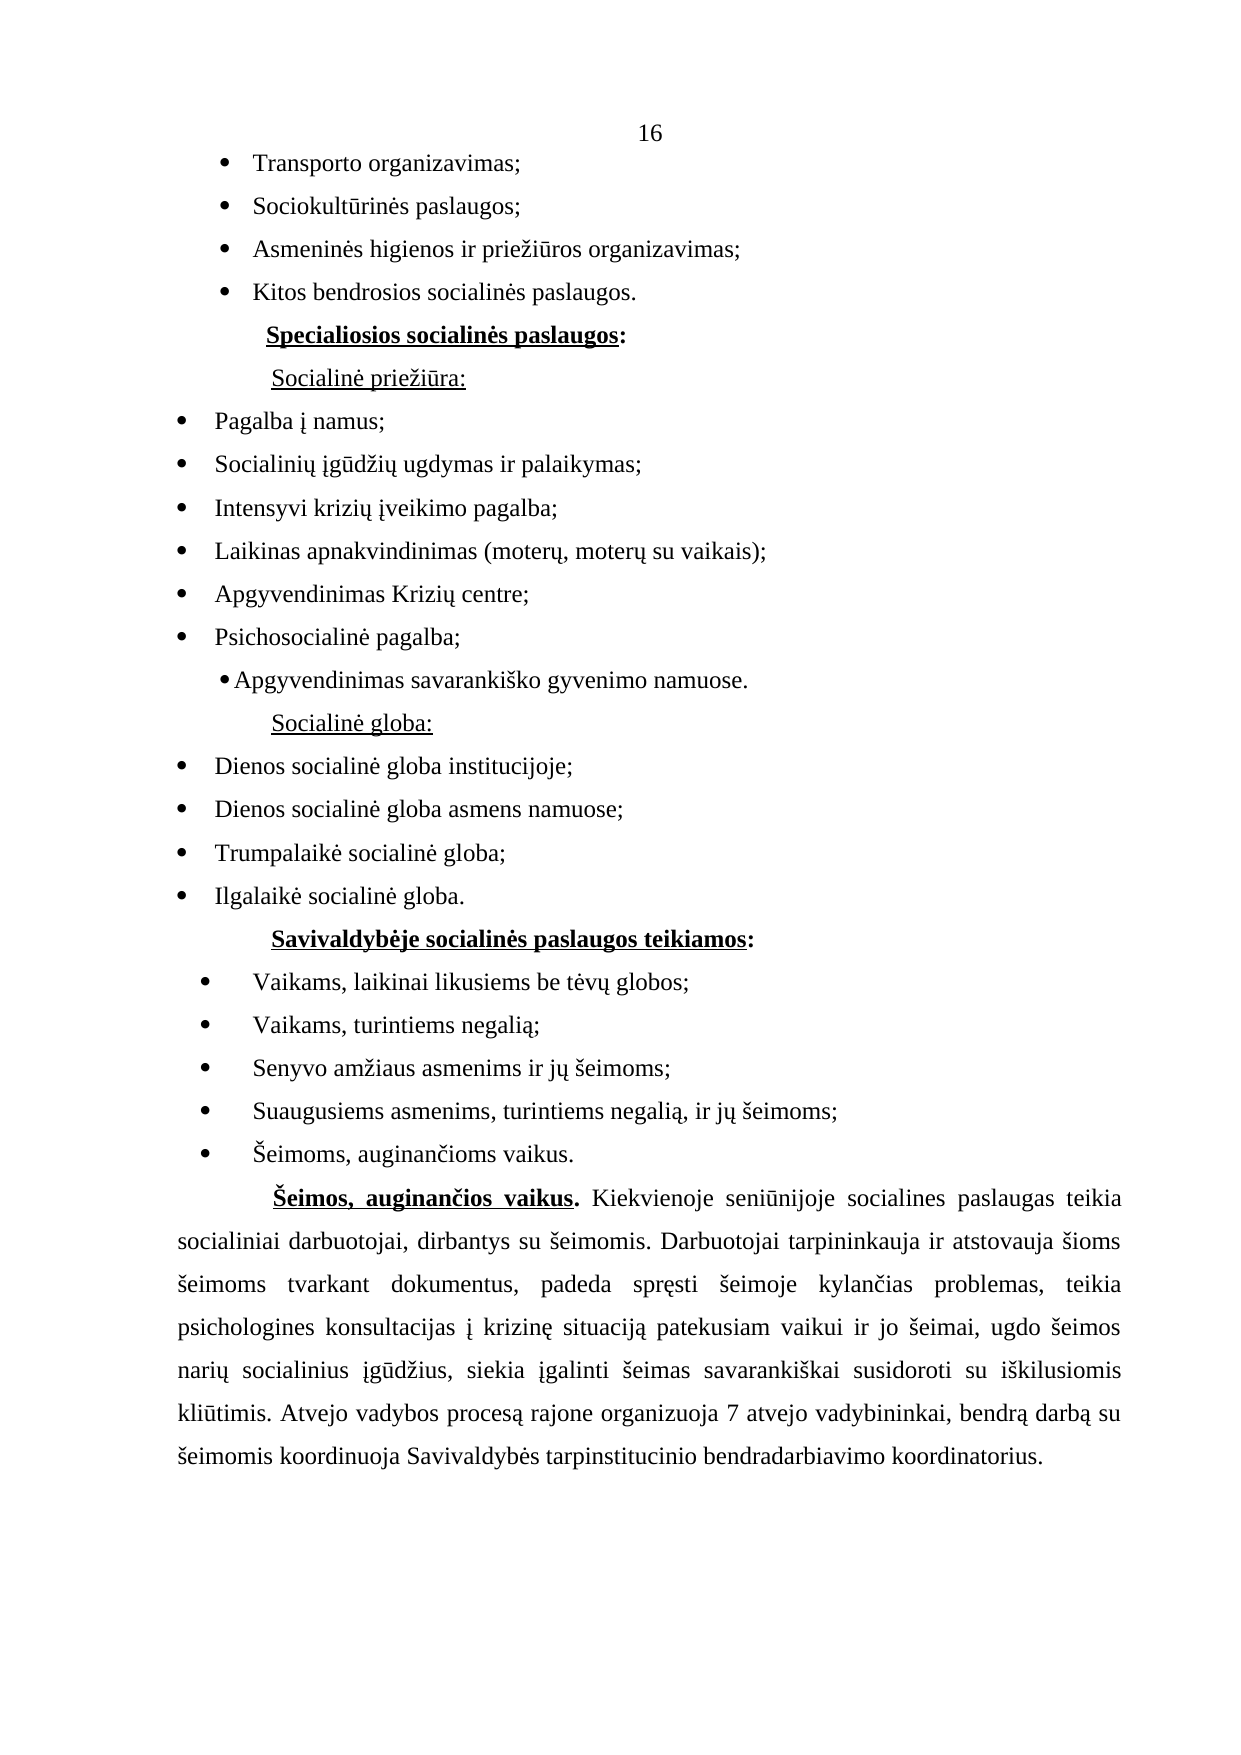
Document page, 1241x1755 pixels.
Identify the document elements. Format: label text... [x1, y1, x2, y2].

text  Asmeninės higienos ir priežiūros organizavimas; [177, 234, 1122, 263]
text Savivaldybėje socialinės paslaugos teikiamos: [177, 924, 1122, 953]
text Specialiosios socialinės paslaugos: [177, 320, 1122, 349]
text  Transporto organizavimas; [177, 148, 1122, 176]
text  Suaugusiems asmenims, turintiems negalią, ir jų šeimoms; [177, 1096, 1122, 1125]
text  Laikinas apnakvindinimas (moterų, moterų su vaikais); [177, 536, 1122, 564]
text Socialinė globa: [177, 708, 1122, 737]
text  Psichosocialinė pagalba; [177, 622, 1122, 651]
text  Apgyvendinimas Krizių centre; [177, 579, 1122, 608]
text  Vaikams, laikinai likusiems be tėvų globos; [177, 967, 1122, 996]
text Socialinė priežiūra: [177, 363, 1122, 392]
text  Vaikams, turintiems negalią; [177, 1010, 1122, 1039]
text  Kitos bendrosios socialinės paslaugos. [177, 277, 1122, 306]
text  Šeimoms, auginančioms vaikus. [177, 1139, 1122, 1168]
text  Intensyvi krizių įveikimo pagalba; [177, 493, 1122, 521]
text  Ilgalaikė socialinė globa. [177, 881, 1122, 909]
text  Apgyvendinimas savarankiško gyvenimo namuose. [177, 665, 1122, 694]
text  Trumpalaikė socialinė globa; [177, 838, 1122, 866]
text  Dienos socialinė globa institucijoje; [177, 751, 1122, 780]
text Šeimos, auginančios vaikus. Kiekvienoje seniūnijoje socialines paslaugas teikia socialiniai darbuotojai, dirbantys su šeimomis. Darbuotojai tarpininkauja ir atstovauja šioms šeimoms tvarkant dokumentus, padeda spręsti šeimoje kylančias problemas, teikia psichologines konsultacijas į krizinę situaciją patekusiam vaikui ir jo šeimai, ugdo šeimos narių socialinius įgūdžius, siekia įgalinti šeimas savarankiškai susidoroti su iškilusiomis kliūtimis. Atvejo vadybos procesą rajone organizuoja 7 atvejo vadybininkai, bendrą darbą su šeimomis koordinuoja Savivaldybės tarpinstitucinio bendradarbiavimo koordinatorius. [177, 1183, 1122, 1470]
text  Dienos socialinė globa asmens namuose; [177, 794, 1122, 823]
text  Senyvo amžiaus asmenims ir jų šeimoms; [177, 1053, 1122, 1082]
text  Pagalba į namus; [177, 406, 1122, 435]
text  Sociokultūrinės paslaugos; [177, 191, 1122, 219]
text  Socialinių įgūdžių ugdymas ir palaikymas; [177, 449, 1122, 478]
